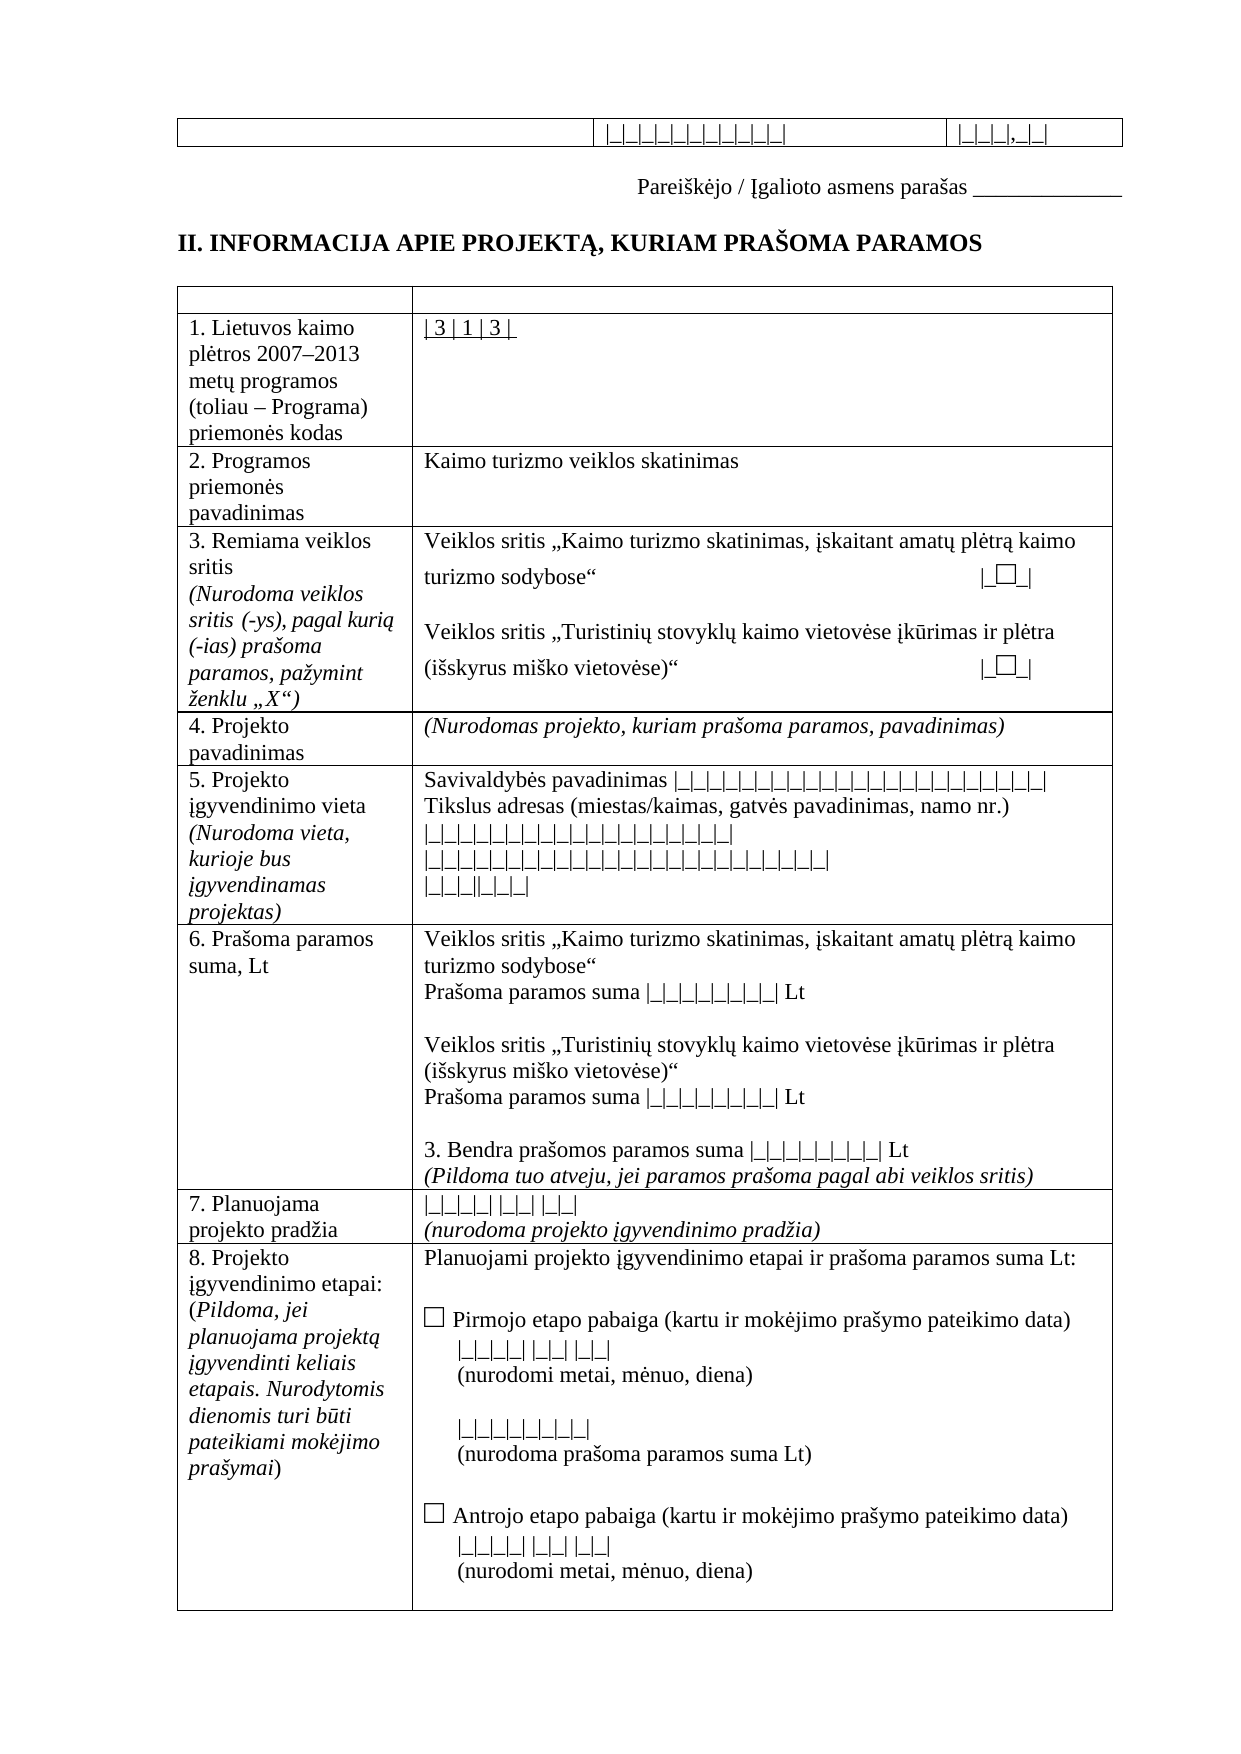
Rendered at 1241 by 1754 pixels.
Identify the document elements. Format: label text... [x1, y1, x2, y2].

table_header [413, 287, 1112, 313]
table_cell 3. Remiama veiklos sritis (Nurodoma veiklos sritis (-ys), pagal kurią (-ias) prašoma paramos, pažymint ženklu „X“) [178, 527, 412, 711]
table_cell 6. Prašoma paramos suma, Lt [178, 925, 412, 1189]
table_cell [178, 119, 593, 146]
table_cell 7. Planuojama projekto pradžia [178, 1190, 412, 1243]
table_header [178, 287, 412, 313]
text Pareiškėjo / Įgalioto asmens parašas _____________ [177, 173, 1122, 199]
table_cell |_|_|_|_|_|_|_|_|_|_|_| [594, 119, 946, 146]
table_cell |_|_|_|,_|_| [947, 119, 1122, 146]
table_cell 1. Lietuvos kaimo plėtros 2007–2013 metų programos (toliau – Programa) priemonės kodas [178, 314, 412, 446]
text II. INFORMACIJA APIE PROJEKTĄ, KURIAM PRAŠOMA PARAMOS [177, 228, 1122, 257]
table_cell Kaimo turizmo veiklos skatinimas [413, 447, 1112, 526]
table_cell Planuojami projekto įgyvendinimo etapai ir prašoma paramos suma Lt: □ Pirmojo etapo pabaiga (kartu ir mokėjimo prašymo pateikimo data) |_|_|_|_| |_|_| |_|_| (nurodomi metai, mėnuo, diena) |_|_|_|_|_|_|_|_| (nurodoma prašoma paramos suma Lt) □ Antrojo etapo pabaiga (kartu ir mokėjimo prašymo pateikimo data) |_|_|_|_| |_|_| |_|_| (nurodomi metai, mėnuo, diena) [413, 1244, 1112, 1610]
table_cell 8. Projekto įgyvendinimo etapai: (Pildoma, jei planuojama projektą įgyvendinti keliais etapais. Nurodytomis dienomis turi būti pateikiami mokėjimo prašymai) [178, 1244, 412, 1610]
table_cell Savivaldybės pavadinimas |_|_|_|_|_|_|_|_|_|_|_|_|_|_|_|_|_|_|_|_|_|_|_| Tikslus adresas (miestas/kaimas, gatvės pavadinimas, namo nr.) |_|_|_|_|_|_|_|_|_|_|_|_|_|_|_|_|_|_|_| |_|_|_|_|_|_|_|_|_|_|_|_|_|_|_|_|_|_|_|_|_|_|_|_|_| |_|_|_||_|_|_| [413, 766, 1112, 924]
table_cell 5. Projekto įgyvendinimo vieta (Nurodoma vieta, kurioje bus įgyvendinamas projektas) [178, 766, 412, 924]
table_cell (Nurodomas projekto, kuriam prašoma paramos, pavadinimas) [413, 713, 1112, 765]
table_cell Veiklos sritis „Kaimo turizmo skatinimas, įskaitant amatų plėtrą kaimo turizmo sodybose“ |_□_| Veiklos sritis „Turistinių stovyklų kaimo vietovėse įkūrimas ir plėtra (išskyrus miško vietovėse)“ |_□_| [413, 527, 1112, 711]
table_cell |_|_|_|_| |_|_| |_|_| (nurodoma projekto įgyvendinimo pradžia) [413, 1190, 1112, 1243]
table_cell 4. Projekto pavadinimas [178, 713, 412, 765]
table_cell 2. Programos priemonės pavadinimas [178, 447, 412, 526]
table_cell Veiklos sritis „Kaimo turizmo skatinimas, įskaitant amatų plėtrą kaimo turizmo sodybose“ Prašoma paramos suma |_|_|_|_|_|_|_|_| Lt Veiklos sritis „Turistinių stovyklų kaimo vietovėse įkūrimas ir plėtra (išskyrus miško vietovėse)“ Prašoma paramos suma |_|_|_|_|_|_|_|_| Lt 3. Bendra prašomos paramos suma |_|_|_|_|_|_|_|_| Lt (Pildoma tuo atveju, jei paramos prašoma pagal abi veiklos sritis) [413, 925, 1112, 1189]
table_cell | 3 | 1 | 3 | [413, 314, 1112, 446]
